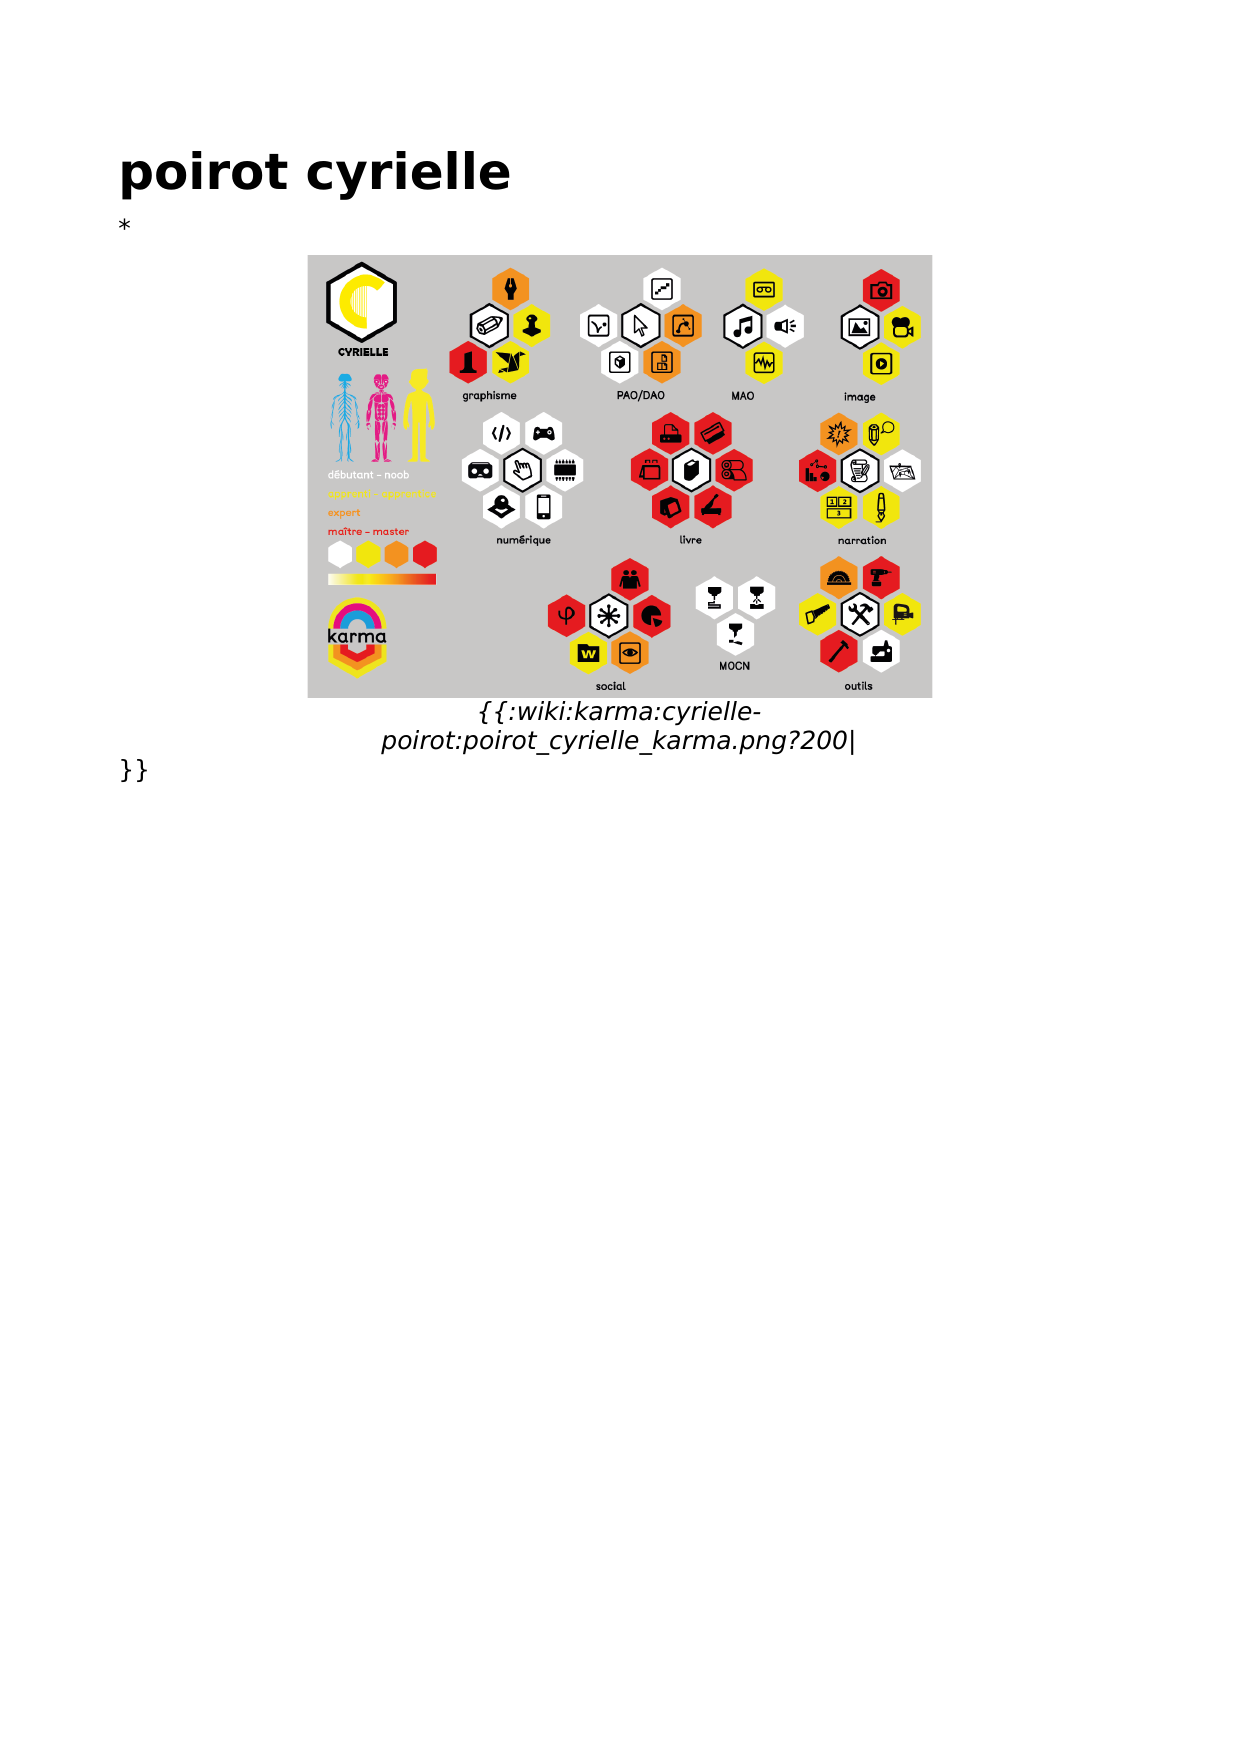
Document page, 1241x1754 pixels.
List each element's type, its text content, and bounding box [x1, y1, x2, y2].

text }} [118, 256, 1122, 785]
subtitle poirot cyrielle [118, 143, 1122, 201]
picture [307, 255, 933, 698]
text {{:wiki:karma:cyrielle-poirot:poirot_cyrielle_karma.png?200| [308, 698, 933, 756]
text * [118, 214, 1122, 243]
